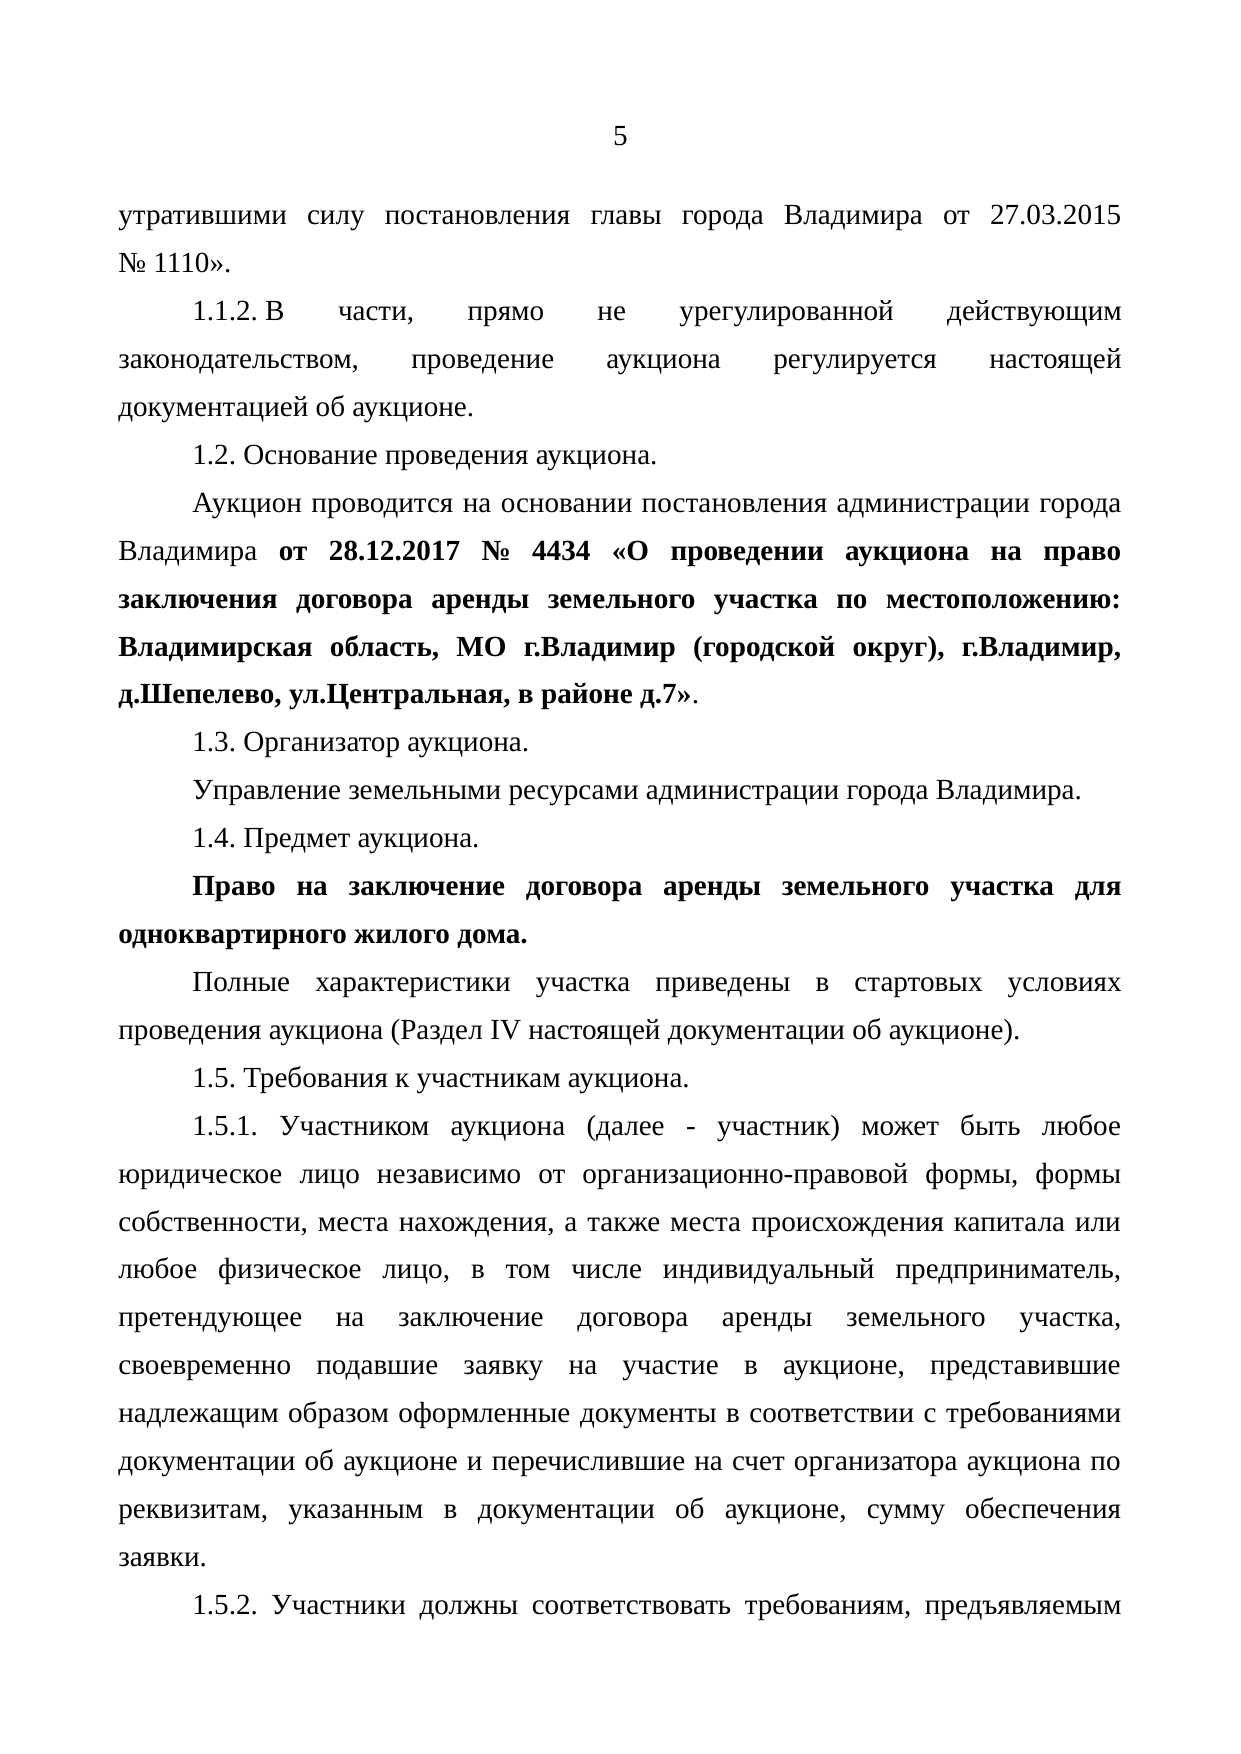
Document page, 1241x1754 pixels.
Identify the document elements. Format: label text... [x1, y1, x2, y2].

text 1.3. Организатор аукциона. [118, 710, 1122, 758]
text утратившими силу постановления главы города Владимира от 27.03.2015 № 1110». [118, 181, 1122, 279]
text Аукцион проводится на основании постановления администрации города Владимира от 28.12.2017 № 4434 «О проведении аукциона на право заключения договора аренды земельного участка по местоположению: Владимирская область, МО г.Владимир (городской округ), г.Владимир, д.Шепелево, ул.Центральная, в районе д.7». [118, 471, 1122, 710]
text 1.5.2. Участники должны соответствовать требованиям, предъявляемым [118, 1573, 1122, 1621]
text 1.5. Требования к участникам аукциона. [118, 1046, 1122, 1093]
text Полные характеристики участка приведены в стартовых условиях проведения аукциона (Раздел IV настоящей документации об аукционе). [118, 950, 1122, 1046]
text 1.1.2. В части, прямо не урегулированной действующим законодательством, проведение аукциона регулируется настоящей документацией об аукционе. [118, 279, 1122, 423]
text 1.4. Предмет аукциона. [118, 806, 1122, 854]
text 1.2. Основание проведения аукциона. [118, 423, 1122, 471]
text Управление земельными ресурсами администрации города Владимира. [118, 758, 1122, 806]
text Право на заключение договора аренды земельного участка для одноквартирного жилого дома. [118, 854, 1122, 950]
text 1.5.1. Участником аукциона (далее - участник) может быть любое юридическое лицо независимо от организационно-правовой формы, формы собственности, места нахождения, а также места происхождения капитала или любое физическое лицо, в том числе индивидуальный предприниматель, претендующее на заключение договора аренды земельного участка, своевременно подавшие заявку на участие в аукционе, представившие надлежащим образом оформленные документы в соответствии с требованиями документации об аукционе и перечислившие на счет организатора аукциона по реквизитам, указанным в документации об аукционе, сумму обеспечения заявки. [118, 1093, 1122, 1573]
